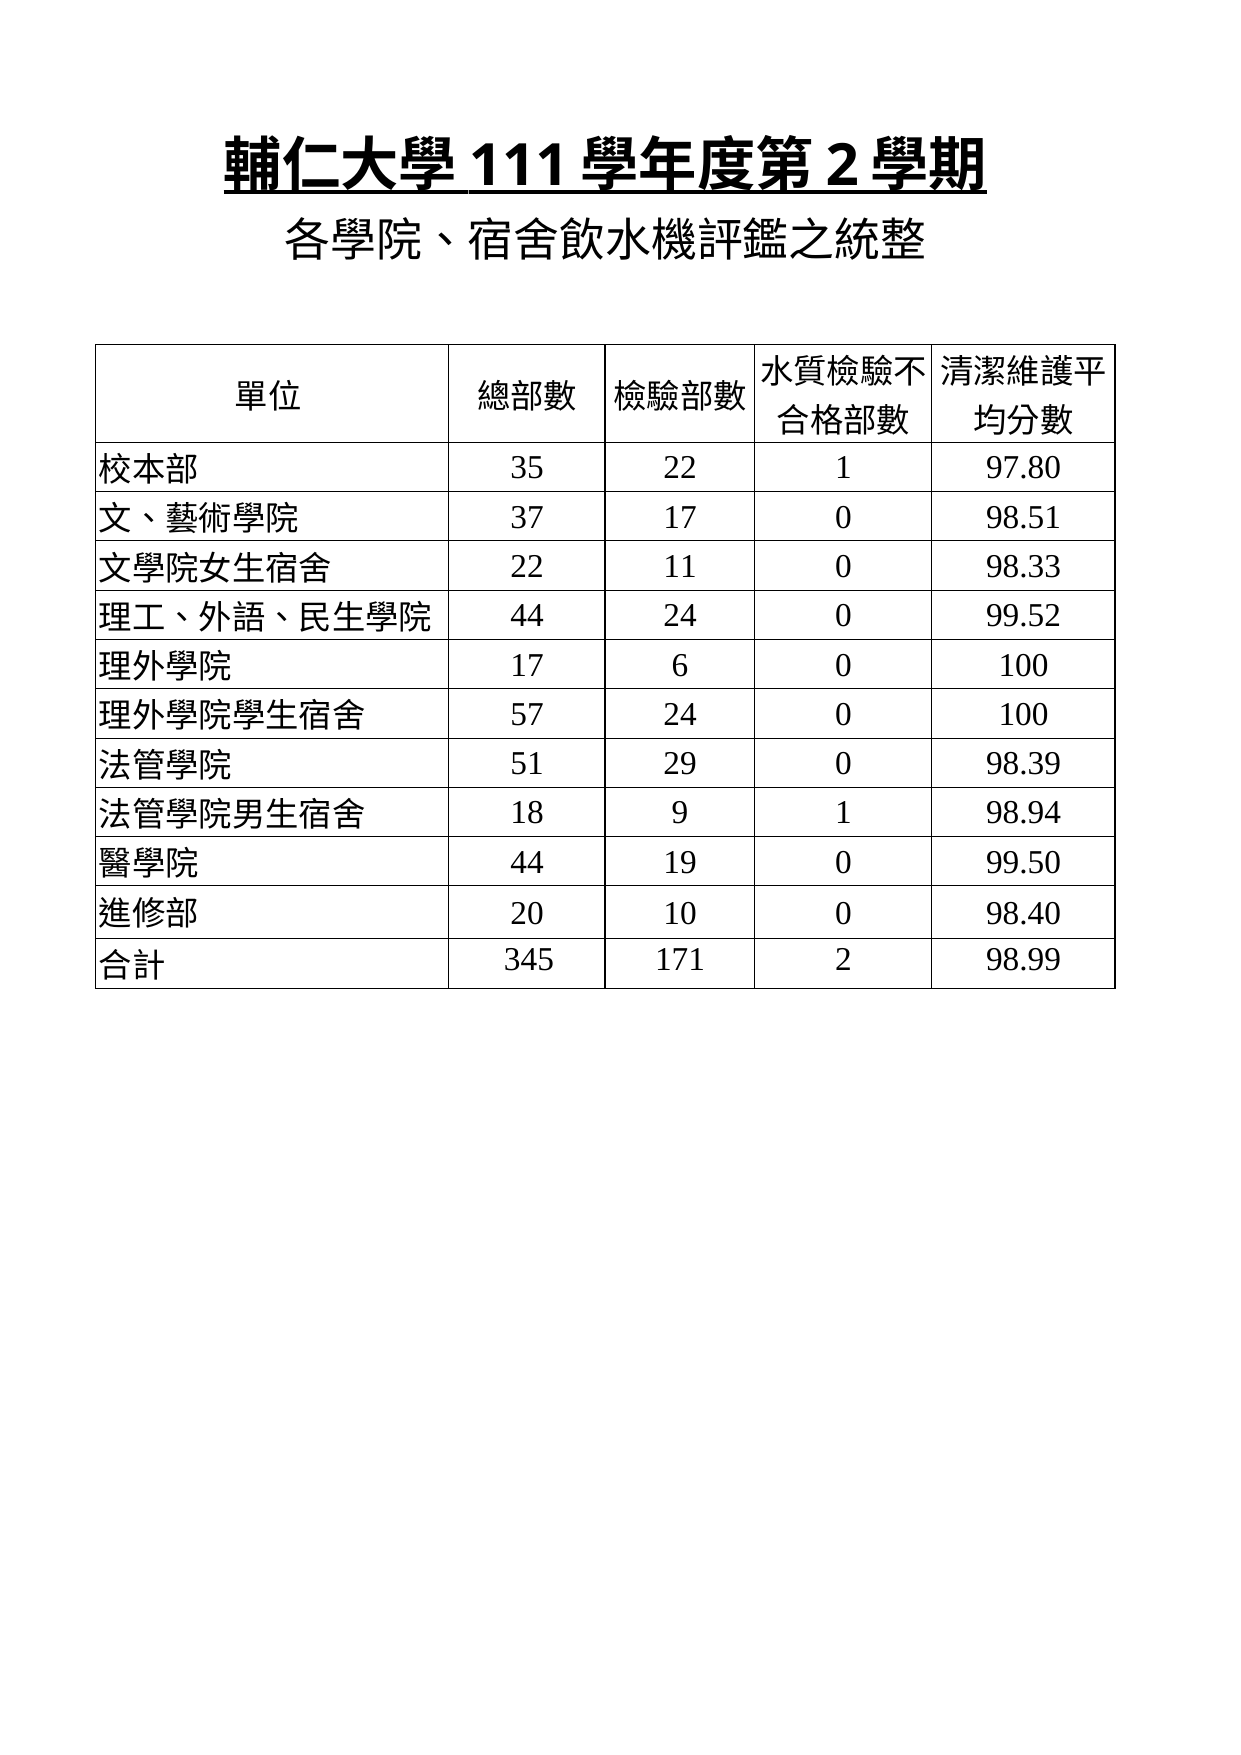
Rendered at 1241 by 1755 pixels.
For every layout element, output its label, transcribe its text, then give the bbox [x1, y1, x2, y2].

table_cell 9 [606, 788, 754, 836]
table_cell 24 [606, 591, 754, 639]
table_cell 98.94 [932, 788, 1114, 836]
text 輔仁大學111學年度第2學期 [100, 118, 1110, 203]
text 各學院、宿舍飲水機評鑑之統整 [100, 203, 1110, 269]
table_cell 0 [755, 492, 931, 540]
table_cell 理外學院 [96, 640, 448, 688]
table_header 水質檢驗不合格部數 [755, 345, 931, 442]
table_cell 100 [932, 689, 1114, 737]
table_cell 99.50 [932, 837, 1114, 885]
table_cell 文、藝術學院 [96, 492, 448, 540]
table_cell 37 [449, 492, 604, 540]
table_cell 6 [606, 640, 754, 688]
table_cell 98.33 [932, 541, 1114, 589]
table_cell 98.51 [932, 492, 1114, 540]
table_cell 2 [755, 939, 931, 987]
table_cell 0 [755, 739, 931, 787]
table_header 檢驗部數 [606, 345, 754, 442]
table_cell 24 [606, 689, 754, 737]
table_cell 文學院女生宿舍 [96, 541, 448, 589]
table_cell 17 [606, 492, 754, 540]
table_cell 19 [606, 837, 754, 885]
table_cell 11 [606, 541, 754, 589]
table_cell 20 [449, 886, 604, 938]
table_cell 0 [755, 886, 931, 938]
table_cell 理工、外語、民生學院 [96, 591, 448, 639]
table_cell 0 [755, 591, 931, 639]
table_cell 29 [606, 739, 754, 787]
table_cell 18 [449, 788, 604, 836]
table_cell 345 [449, 939, 604, 987]
table_cell 0 [755, 640, 931, 688]
table_cell 10 [606, 886, 754, 938]
table_cell 合計 [96, 939, 448, 987]
table_cell 51 [449, 739, 604, 787]
table_cell 0 [755, 689, 931, 737]
table_cell 0 [755, 837, 931, 885]
table_cell 57 [449, 689, 604, 737]
table_cell 44 [449, 837, 604, 885]
table_cell 17 [449, 640, 604, 688]
table_header 總部數 [449, 345, 604, 442]
table_cell 98.39 [932, 739, 1114, 787]
table_cell 22 [606, 443, 754, 491]
table_cell 理外學院學生宿舍 [96, 689, 448, 737]
table_cell 44 [449, 591, 604, 639]
table_cell 100 [932, 640, 1114, 688]
table_cell 校本部 [96, 443, 448, 491]
table_header 清潔維護平均分數 [932, 345, 1114, 442]
table_cell 171 [606, 939, 754, 987]
table_cell 1 [755, 788, 931, 836]
table_cell 97.80 [932, 443, 1114, 491]
table_cell 0 [755, 541, 931, 589]
table_cell 35 [449, 443, 604, 491]
table_cell 醫學院 [96, 837, 448, 885]
table_cell 98.99 [932, 939, 1114, 987]
table_cell 98.40 [932, 886, 1114, 938]
table_header 單位 [96, 345, 448, 442]
table_cell 1 [755, 443, 931, 491]
table_cell 進修部 [96, 886, 448, 938]
table_cell 法管學院 [96, 739, 448, 787]
table_cell 22 [449, 541, 604, 589]
table_cell 法管學院男生宿舍 [96, 788, 448, 836]
table_cell 99.52 [932, 591, 1114, 639]
